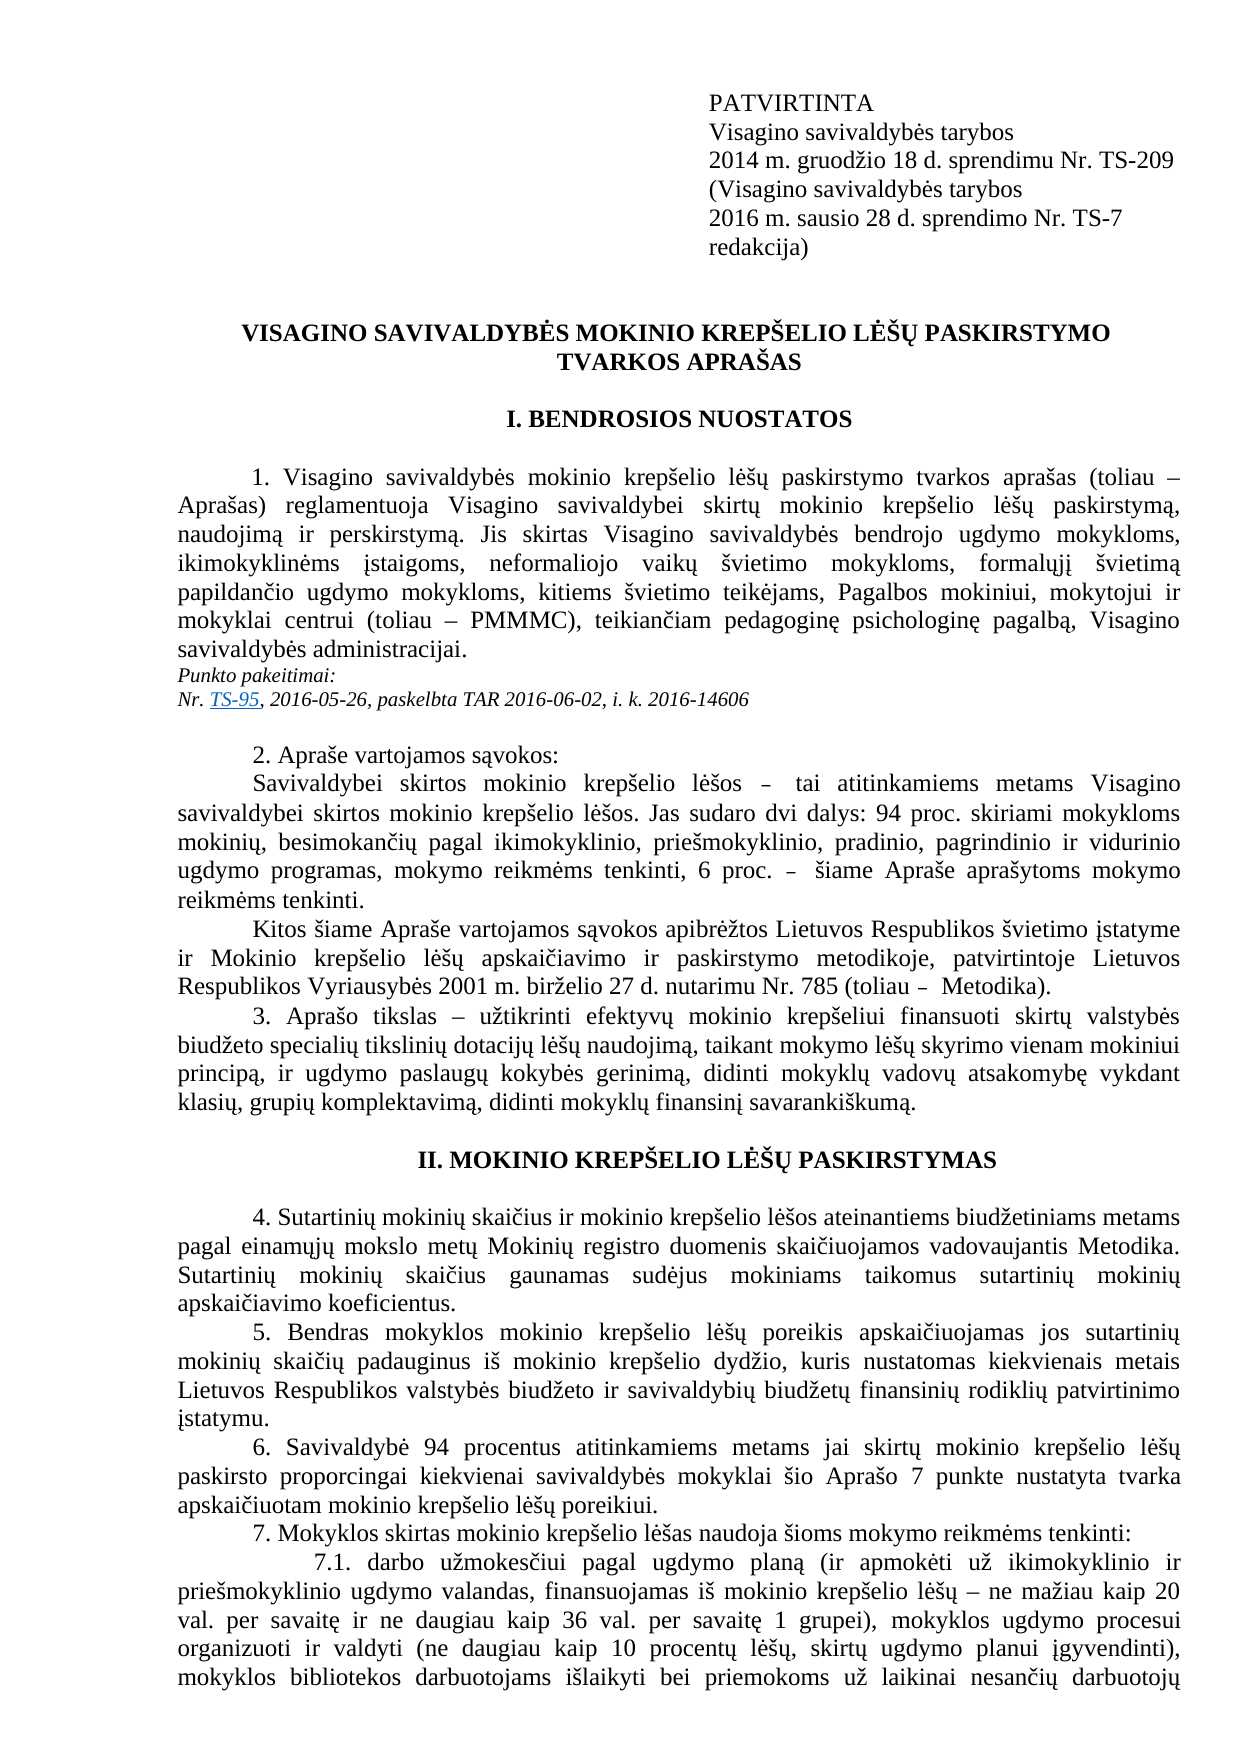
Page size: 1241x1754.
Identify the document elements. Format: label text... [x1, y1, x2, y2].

text 1. Visagino savivaldybės mokinio krepšelio lėšų paskirstymo tvarkos aprašas (toliau – Aprašas) reglamentuoja Visagino savivaldybei skirtų mokinio krepšelio lėšų paskirstymą, naudojimą ir perskirstymą. Jis skirtas Visagino savivaldybės bendrojo ugdymo mokykloms, ikimokyklinėms įstaigoms, neformaliojo vaikų švietimo mokykloms, formalųjį švietimą papildančio ugdymo mokykloms, kitiems švietimo teikėjams, Pagalbos mokiniui, mokytojui ir mokyklai centrui (toliau – PMMMC), teikiančiam pedagoginę psichologinę pagalbą, Visagino savivaldybės administracijai. [177, 462, 1181, 663]
text 7.1. darbo užmokesčiui pagal ugdymo planą (ir apmokėti už ikimokyklinio ir priešmokyklinio ugdymo valandas, finansuojamas iš mokinio krepšelio lėšų – ne mažiau kaip 20 val. per savaitę ir ne daugiau kaip 36 val. per savaitę 1 grupei), mokyklos ugdymo procesui organizuoti ir valdyti (ne daugiau kaip 10 procentų lėšų, skirtų ugdymo planui įgyvendinti), mokyklos bibliotekos darbuotojams išlaikyti bei priemokoms už laikinai nesančių darbuotojų [177, 1547, 1181, 1691]
text Nr. TS-95, 2016-05-26, paskelbta TAR 2016-06-02, i. k. 2016-14606 [177, 687, 1181, 711]
text VISAGINO SAVIVALDYBĖS MOKINIO KREPŠELIO LĖŠŲ PASKIRSTYMO [177, 318, 1181, 347]
text PATVIRTINTA [709, 88, 1181, 117]
text 6. Savivaldybė 94 procentus atitinkamiems metams jai skirtų mokinio krepšelio lėšų paskirsto proporcingai kiekvienai savivaldybės mokyklai šio Aprašo 7 punkte nustatyta tvarka apskaičiuotam mokinio krepšelio lėšų poreikiui. [177, 1432, 1181, 1518]
text TVARKOS APRAŠAS [177, 347, 1181, 375]
text 3. Aprašo tikslas – užtikrinti efektyvų mokinio krepšeliui finansuoti skirtų valstybės biudžeto specialių tikslinių dotacijų lėšų naudojimą, taikant mokymo lėšų skyrimo vienam mokiniui principą, ir ugdymo paslaugų kokybės gerinimą, didinti mokyklų vadovų atsakomybę vykdant klasių, grupių komplektavimą, didinti mokyklų finansinį savarankiškumą. [177, 1001, 1181, 1116]
text Savivaldybei skirtos mokinio krepšelio lėšos ‒ tai atitinkamiems metams Visagino savivaldybei skirtos mokinio krepšelio lėšos. Jas sudaro dvi dalys: 94 proc. skiriami mokykloms mokinių, besimokančių pagal ikimokyklinio, priešmokyklinio, pradinio, pagrindinio ir vidurinio ugdymo programas, mokymo reikmėms tenkinti, 6 proc. ‒ šiame Apraše aprašytoms mokymo reikmėms tenkinti. [177, 768, 1181, 914]
text 2016 m. sausio 28 d. sprendimo Nr. TS-7 redakcija) [709, 203, 1181, 260]
text 4. Sutartinių mokinių skaičius ir mokinio krepšelio lėšos ateinantiems biudžetiniams metams pagal einamųjų mokslo metų Mokinių registro duomenis skaičiuojamos vadovaujantis Metodika. Sutartinių mokinių skaičius gaunamas sudėjus mokiniams taikomus sutartinių mokinių apskaičiavimo koeficientus. [177, 1202, 1181, 1317]
text 2014 m. gruodžio 18 d. sprendimu Nr. TS-209 [709, 145, 1181, 174]
text 7. Mokyklos skirtas mokinio krepšelio lėšas naudoja šioms mokymo reikmėms tenkinti: [177, 1518, 1181, 1547]
text 2. Apraše vartojamos sąvokos: [177, 740, 1181, 768]
text I. BENDROSIOS NUOSTATOS [177, 404, 1181, 433]
text Punkto pakeitimai: [177, 663, 1181, 687]
text 5. Bendras mokyklos mokinio krepšelio lėšų poreikis apskaičiuojamas jos sutartinių mokinių skaičių padauginus iš mokinio krepšelio dydžio, kuris nustatomas kiekvienais metais Lietuvos Respublikos valstybės biudžeto ir savivaldybių biudžetų finansinių rodiklių patvirtinimo įstatymu. [177, 1317, 1181, 1432]
text II. MOKINIO KREPŠELIO LĖŠŲ PASKIRSTYMAS [233, 1145, 1181, 1173]
text Visagino savivaldybės tarybos [709, 117, 1181, 145]
text (Visagino savivaldybės tarybos [709, 174, 1181, 203]
text Kitos šiame Apraše vartojamos sąvokos apibrėžtos Lietuvos Respublikos švietimo įstatyme ir Mokinio krepšelio lėšų apskaičiavimo ir paskirstymo metodikoje, patvirtintoje Lietuvos Respublikos Vyriausybės 2001 m. birželio 27 d. nutarimu Nr. 785 (toliau – Metodika). [177, 914, 1181, 1001]
